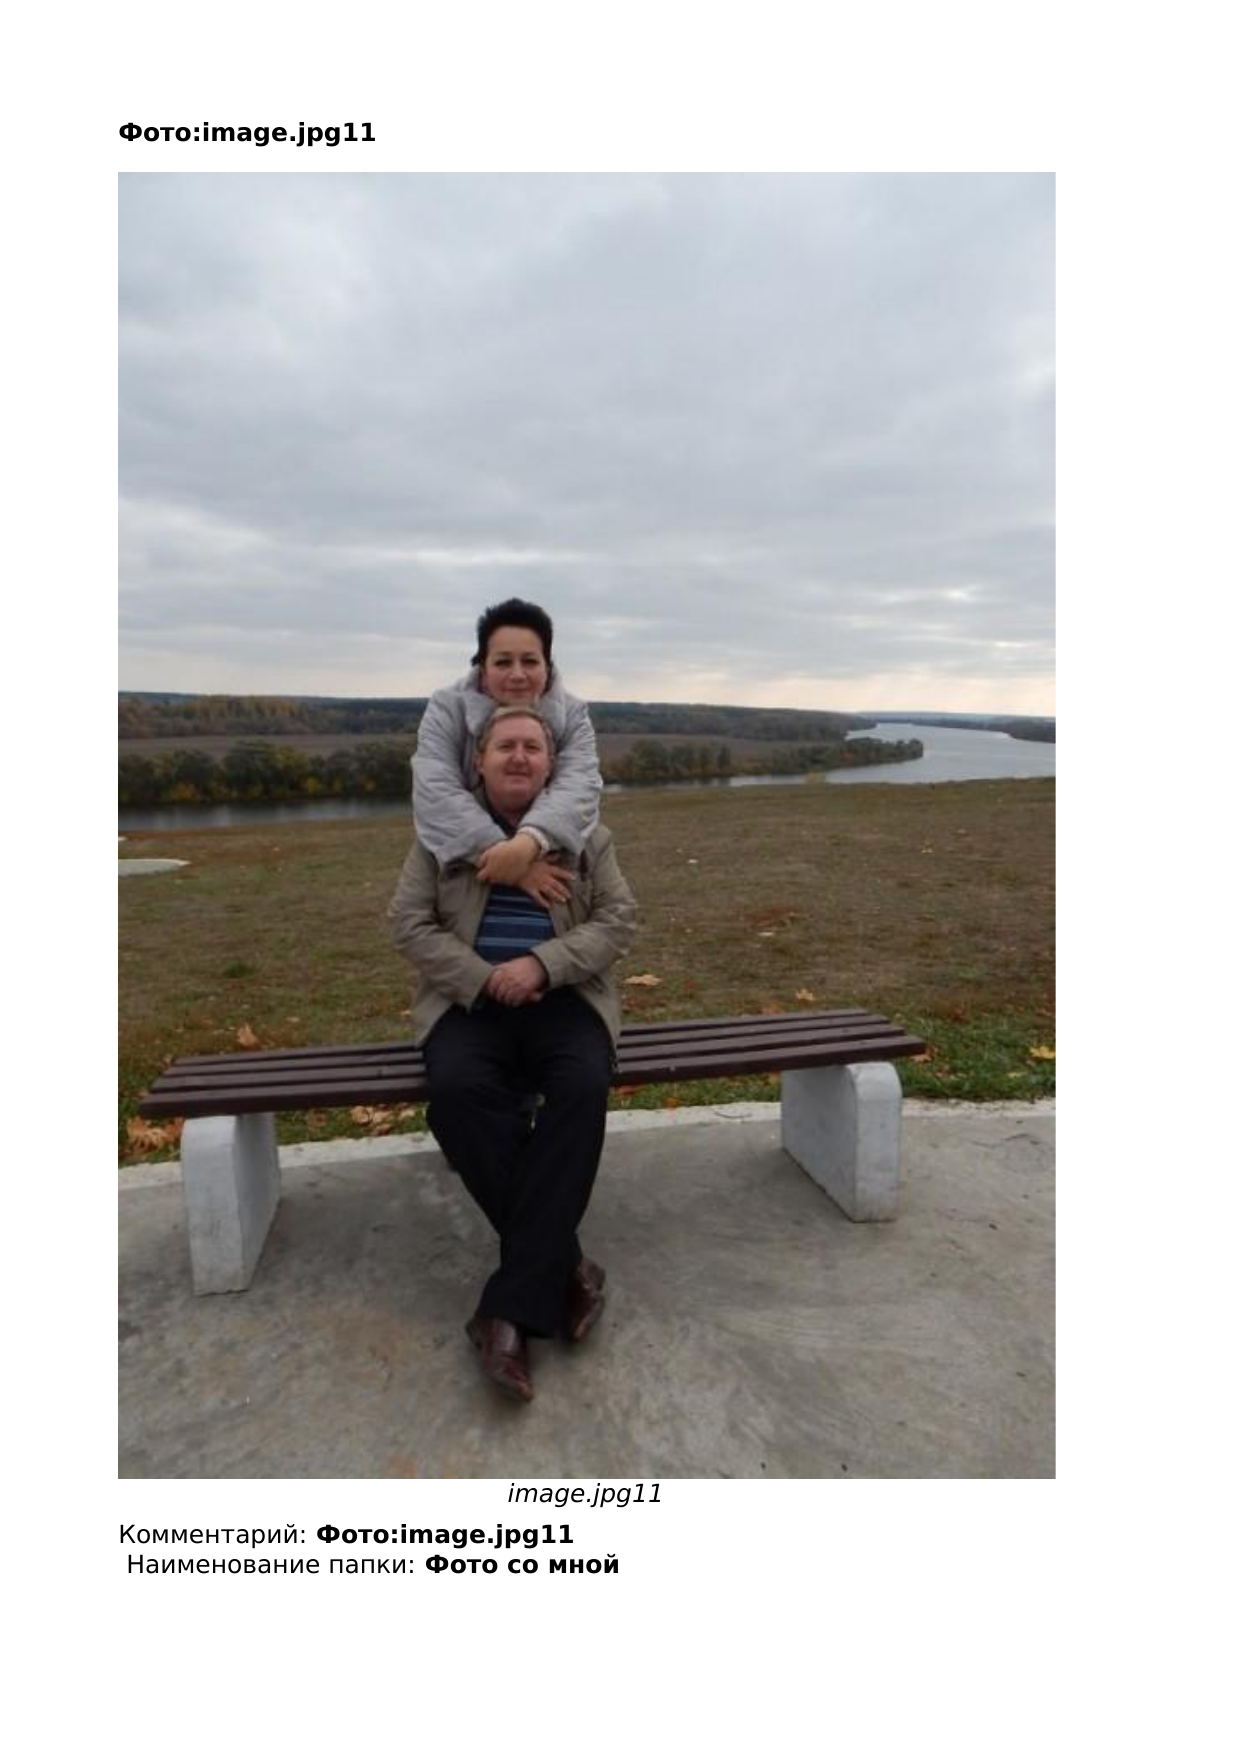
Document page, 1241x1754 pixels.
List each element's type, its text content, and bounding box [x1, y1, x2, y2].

subtitle Фото:image.jpg11 [118, 118, 1122, 147]
text image.jpg11 [118, 1479, 1056, 1508]
text Комментарий: Фото:image.jpg11 Наименование папки: Фото со мной [118, 1521, 1122, 1608]
picture [118, 172, 1056, 1479]
